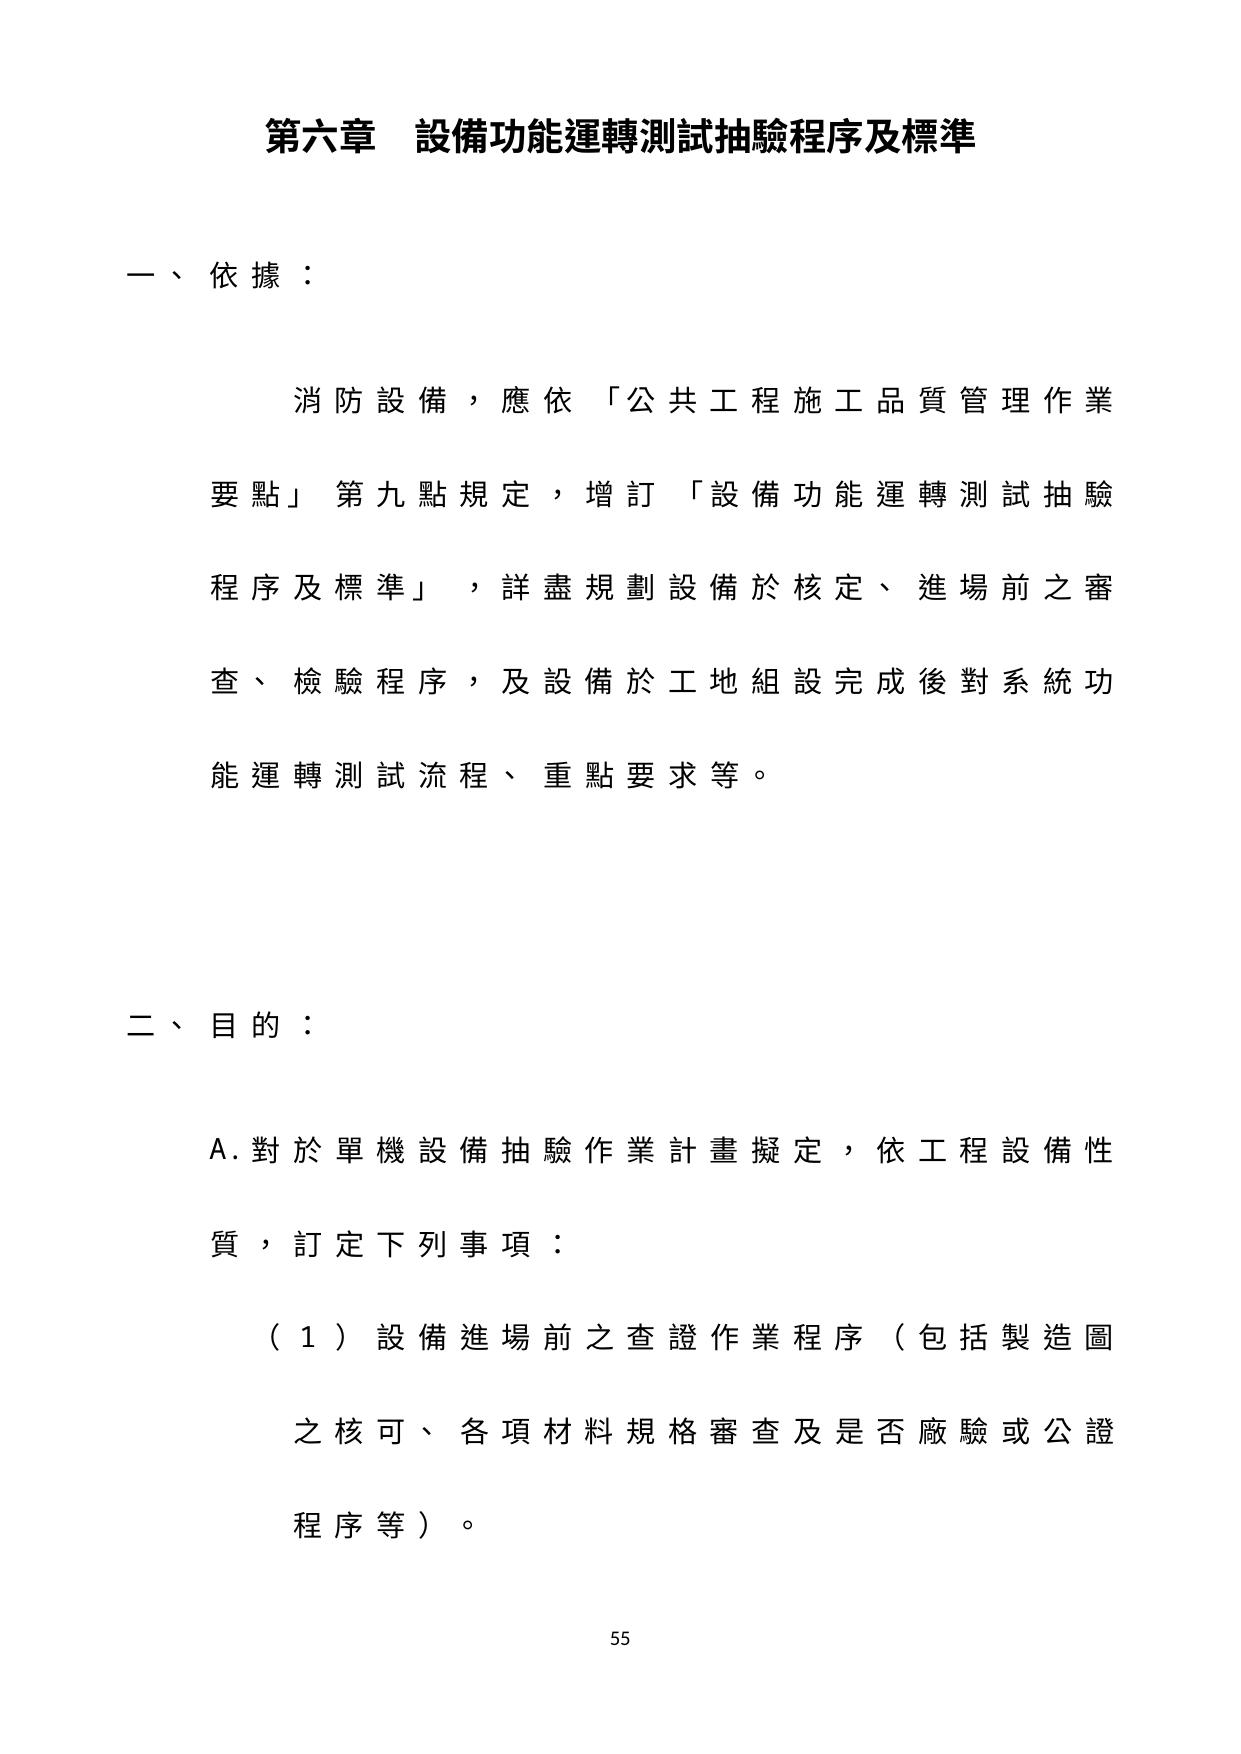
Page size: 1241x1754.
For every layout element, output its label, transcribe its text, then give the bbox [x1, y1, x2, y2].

text 一、依據： [120, 232, 1120, 294]
text （1）設備進場前之查證作業程序（包括製造圖之核可、各項材料規格審查及是否廠驗或公證程序等）。 [120, 1294, 1120, 1544]
text 第六章 設備功能運轉測試抽驗程序及標準 [120, 107, 1120, 161]
text 二、目的： [120, 982, 1120, 1044]
text A.對於單機設備抽驗作業計畫擬定，依工程設備性質，訂定下列事項： [120, 1107, 1120, 1263]
text 消防設備，應依「公共工程施工品質管理作業要點」第九點規定，增訂「設備功能運轉測試抽驗程序及標準」，詳盡規劃設備於核定、進場前之審查、檢驗程序，及設備於工地組設完成後對系統功能運轉測試流程、重點要求等。 [120, 357, 1120, 794]
